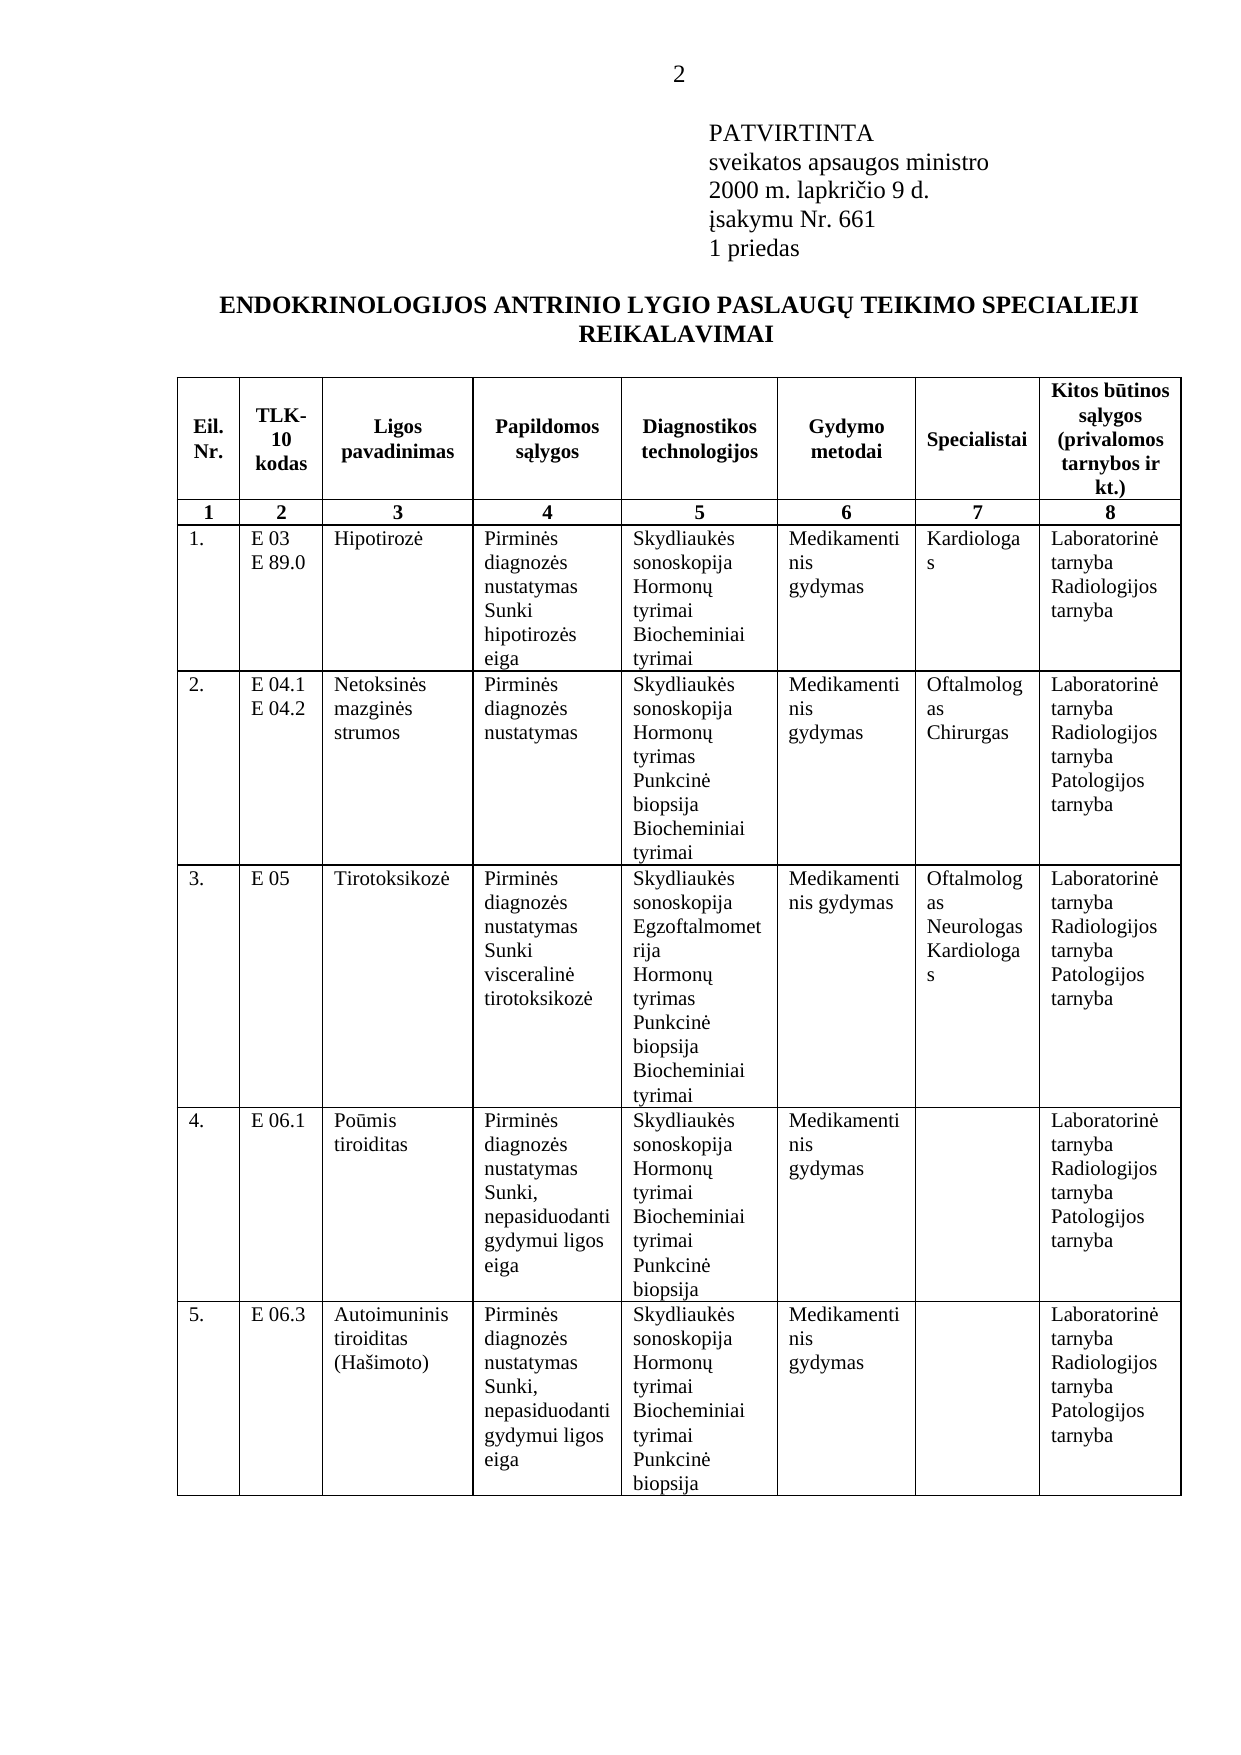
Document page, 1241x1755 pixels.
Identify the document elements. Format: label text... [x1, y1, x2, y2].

table_header TLK-10 kodas [240, 378, 322, 499]
table_cell Oftalmologas Neurologas Kardiologas [916, 866, 1039, 1107]
text Endokrinologijos Antrinio lygio paslaugų teikimo specialieji reikalavimai [177, 291, 1181, 348]
text sveikatos apsaugos ministro [177, 147, 1181, 176]
text įsakymu Nr. 661 [177, 204, 1181, 233]
table_cell 5. [178, 1302, 239, 1495]
table_cell 5 [622, 500, 777, 524]
text PATVIRTINTA [709, 118, 1181, 147]
table_cell Pirminės diagnozės nustatymas [474, 672, 621, 864]
table_cell Pirminės diagnozės nustatymas Sunki hipotirozės eiga [474, 526, 621, 670]
table_cell 6 [778, 500, 915, 524]
table_cell Medikamentinis gydymas [778, 526, 915, 670]
table_cell Skydliaukės sonoskopija Hormonų tyrimai Biocheminiai tyrimai Punkcinė biopsija [622, 1108, 777, 1301]
table_cell 2. [178, 672, 239, 864]
table_cell 1 [178, 500, 239, 524]
table_cell 1. [178, 526, 239, 670]
table_cell Laboratorinė tarnyba Radiologijos tarnyba Patologijos tarnyba [1040, 1302, 1180, 1495]
table_cell E 05 [240, 866, 322, 1107]
table_cell [916, 1108, 1039, 1301]
table_cell Laboratorinė tarnyba Radiologijos tarnyba Patologijos tarnyba [1040, 1108, 1180, 1301]
table_cell Poūmis tiroiditas [323, 1108, 472, 1301]
table_cell Laboratorinė tarnyba Radiologijos tarnyba [1040, 526, 1180, 670]
text 2000 m. lapkričio 9 d. [177, 176, 1181, 204]
table_cell [916, 1302, 1039, 1495]
table_cell 2 [240, 500, 322, 524]
table_cell E 06.3 [240, 1302, 322, 1495]
table_cell E 04.1 E 04.2 [240, 672, 322, 864]
table_cell 7 [916, 500, 1039, 524]
table_cell Oftalmologas Chirurgas [916, 672, 1039, 864]
table_header Papildomos sąlygos [474, 378, 621, 499]
table_header Eil. Nr. [178, 378, 239, 499]
table_cell 3 [323, 500, 472, 524]
table_cell Laboratorinė tarnyba Radiologijos tarnyba Patologijos tarnyba [1040, 866, 1180, 1107]
table_cell Hipotirozė [323, 526, 472, 670]
table_cell Netoksinės mazginės strumos [323, 672, 472, 864]
table_cell E 06.1 [240, 1108, 322, 1301]
table_header Kitos būtinos sąlygos (privalomos tarnybos ir kt.) [1040, 378, 1180, 499]
table_cell Medikamentinis gydymas [778, 1302, 915, 1495]
table_header Gydymo metodai [778, 378, 915, 499]
table_cell 8 [1040, 500, 1180, 524]
table_header Ligos pavadinimas [323, 378, 472, 499]
text 1 priedas [177, 233, 1181, 262]
table_cell Pirminės diagnozės nustatymas Sunki, nepasiduodanti gydymui ligos eiga [474, 1302, 621, 1495]
table_cell Skydliaukės sonoskopija Egzoftalmometrija Hormonų tyrimas Punkcinė biopsija Biocheminiai tyrimai [622, 866, 777, 1107]
table_cell Kardiologas [916, 526, 1039, 670]
table_cell Skydliaukės sonoskopija Hormonų tyrimai Biocheminiai tyrimai [622, 526, 777, 670]
table_cell E 03 E 89.0 [240, 526, 322, 670]
table_cell 4. [178, 1108, 239, 1301]
table_cell 4 [474, 500, 621, 524]
table_header Diagnostikos technologijos [622, 378, 777, 499]
table_cell 3. [178, 866, 239, 1107]
table_header Specialistai [916, 378, 1039, 499]
table_cell Laboratorinė tarnyba Radiologijos tarnyba Patologijos tarnyba [1040, 672, 1180, 864]
table_cell Skydliaukės sonoskopija Hormonų tyrimai Biocheminiai tyrimai Punkcinė biopsija [622, 1302, 777, 1495]
table_cell Medikamentinis gydymas [778, 866, 915, 1107]
table_cell Tirotoksikozė [323, 866, 472, 1107]
table_cell Autoimuninis tiroiditas (Hašimoto) [323, 1302, 472, 1495]
table_cell Skydliaukės sonoskopija Hormonų tyrimas Punkcinė biopsija Biocheminiai tyrimai [622, 672, 777, 864]
table_cell Medikamentinis gydymas [778, 1108, 915, 1301]
table_cell Pirminės diagnozės nustatymas Sunki, nepasiduodanti gydymui ligos eiga [474, 1108, 621, 1301]
table_cell Medikamentinis gydymas [778, 672, 915, 864]
table_cell Pirminės diagnozės nustatymas Sunki visceralinė tirotoksikozė [474, 866, 621, 1107]
